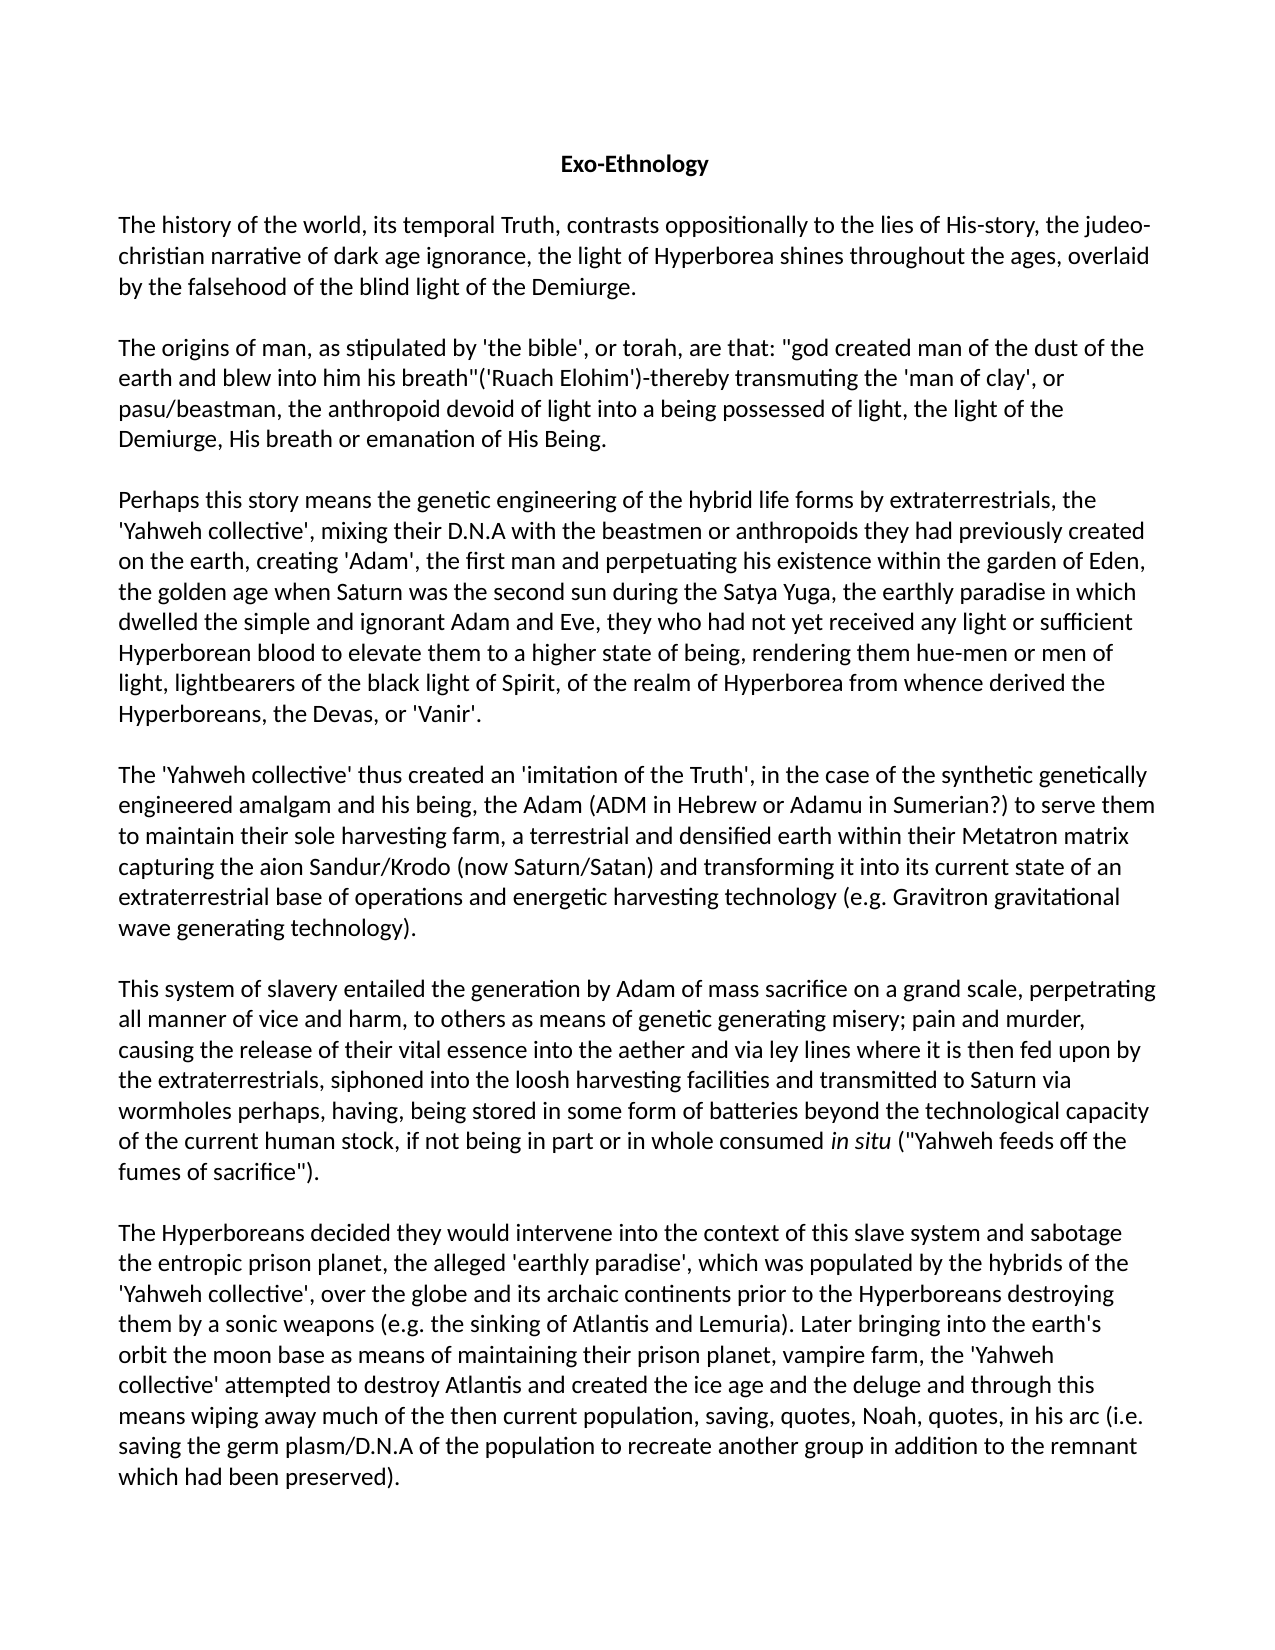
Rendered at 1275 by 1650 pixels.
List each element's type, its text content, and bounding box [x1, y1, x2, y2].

text The origins of man, as stipulated by 'the bible', or torah, are that: "god created man of the dust of the earth and blew into him his breath"('Ruach Elohim')-thereby transmuting the 'man of clay', or pasu/beastman, the anthropoid devoid of light into a being possessed of light, the light of the Demiurge, His breath or emanation of His Being. [118, 332, 1157, 454]
text This system of slavery entailed the generation by Adam of mass sacrifice on a grand scale, perpetrating all manner of vice and harm, to others as means of genetic generating misery; pain and murder, causing the release of their vital essence into the aether and via ley lines where it is then fed upon by the extraterrestrials, siphoned into the loosh harvesting facilities and transmitted to Saturn via wormholes perhaps, having, being stored in some form of batteries beyond the technological capacity of the current human stock, if not being in part or in whole consumed in situ ("Yahweh feeds off the fumes of sacrifice"). [118, 973, 1157, 1186]
text Perhaps this story means the genetic engineering of the hybrid life forms by extraterrestrials, the 'Yahweh collective', mixing their D.N.A with the beastmen or anthropoids they had previously created on the earth, creating 'Adam', the first man and perpetuating his existence within the garden of Eden, the golden age when Saturn was the second sun during the Satya Yuga, the earthly paradise in which dwelled the simple and ignorant Adam and Eve, they who had not yet received any light or sufficient Hyperborean blood to elevate them to a higher state of being, rendering them hue-men or men of light, lightbearers of the black light of Spirit, of the realm of Hyperborea from whence derived the Hyperboreans, the Devas, or 'Vanir'. [118, 484, 1157, 728]
text The Hyperboreans decided they would intervene into the context of this slave system and sabotage the entropic prison planet, the alleged 'earthly paradise', which was populated by the hybrids of the 'Yahweh collective', over the globe and its archaic continents prior to the Hyperboreans destroying them by a sonic weapons (e.g. the sinking of Atlantis and Lemuria). Later bringing into the earth's orbit the moon base as means of maintaining their prison planet, vampire farm, the 'Yahweh collective' attempted to destroy Atlantis and created the ice age and the deluge and through this means wiping away much of the then current population, saving, quotes, Noah, quotes, in his arc (i.e. saving the germ plasm/D.N.A of the population to recreate another group in addition to the remnant which had been preserved). [118, 1217, 1157, 1492]
text The history of the world, its temporal Truth, contrasts oppositionally to the lies of His-story, the judeo-christian narrative of dark age ignorance, the light of Hyperborea shines throughout the ages, overlaid by the falsehood of the blind light of the Demiurge. [118, 210, 1157, 301]
text Exo-Ethnology [118, 149, 1157, 179]
text The 'Yahweh collective' thus created an 'imitation of the Truth', in the case of the synthetic genetically engineered amalgam and his being, the Adam (ADM in Hebrew or Adamu in Sumerian?) to serve them to maintain their sole harvesting farm, a terrestrial and densified earth within their Metatron matrix capturing the aion Sandur/Krodo (now Saturn/Satan) and transforming it into its current state of an extraterrestrial base of operations and energetic harvesting technology (e.g. Gravitron gravitational wave generating technology). [118, 759, 1157, 942]
